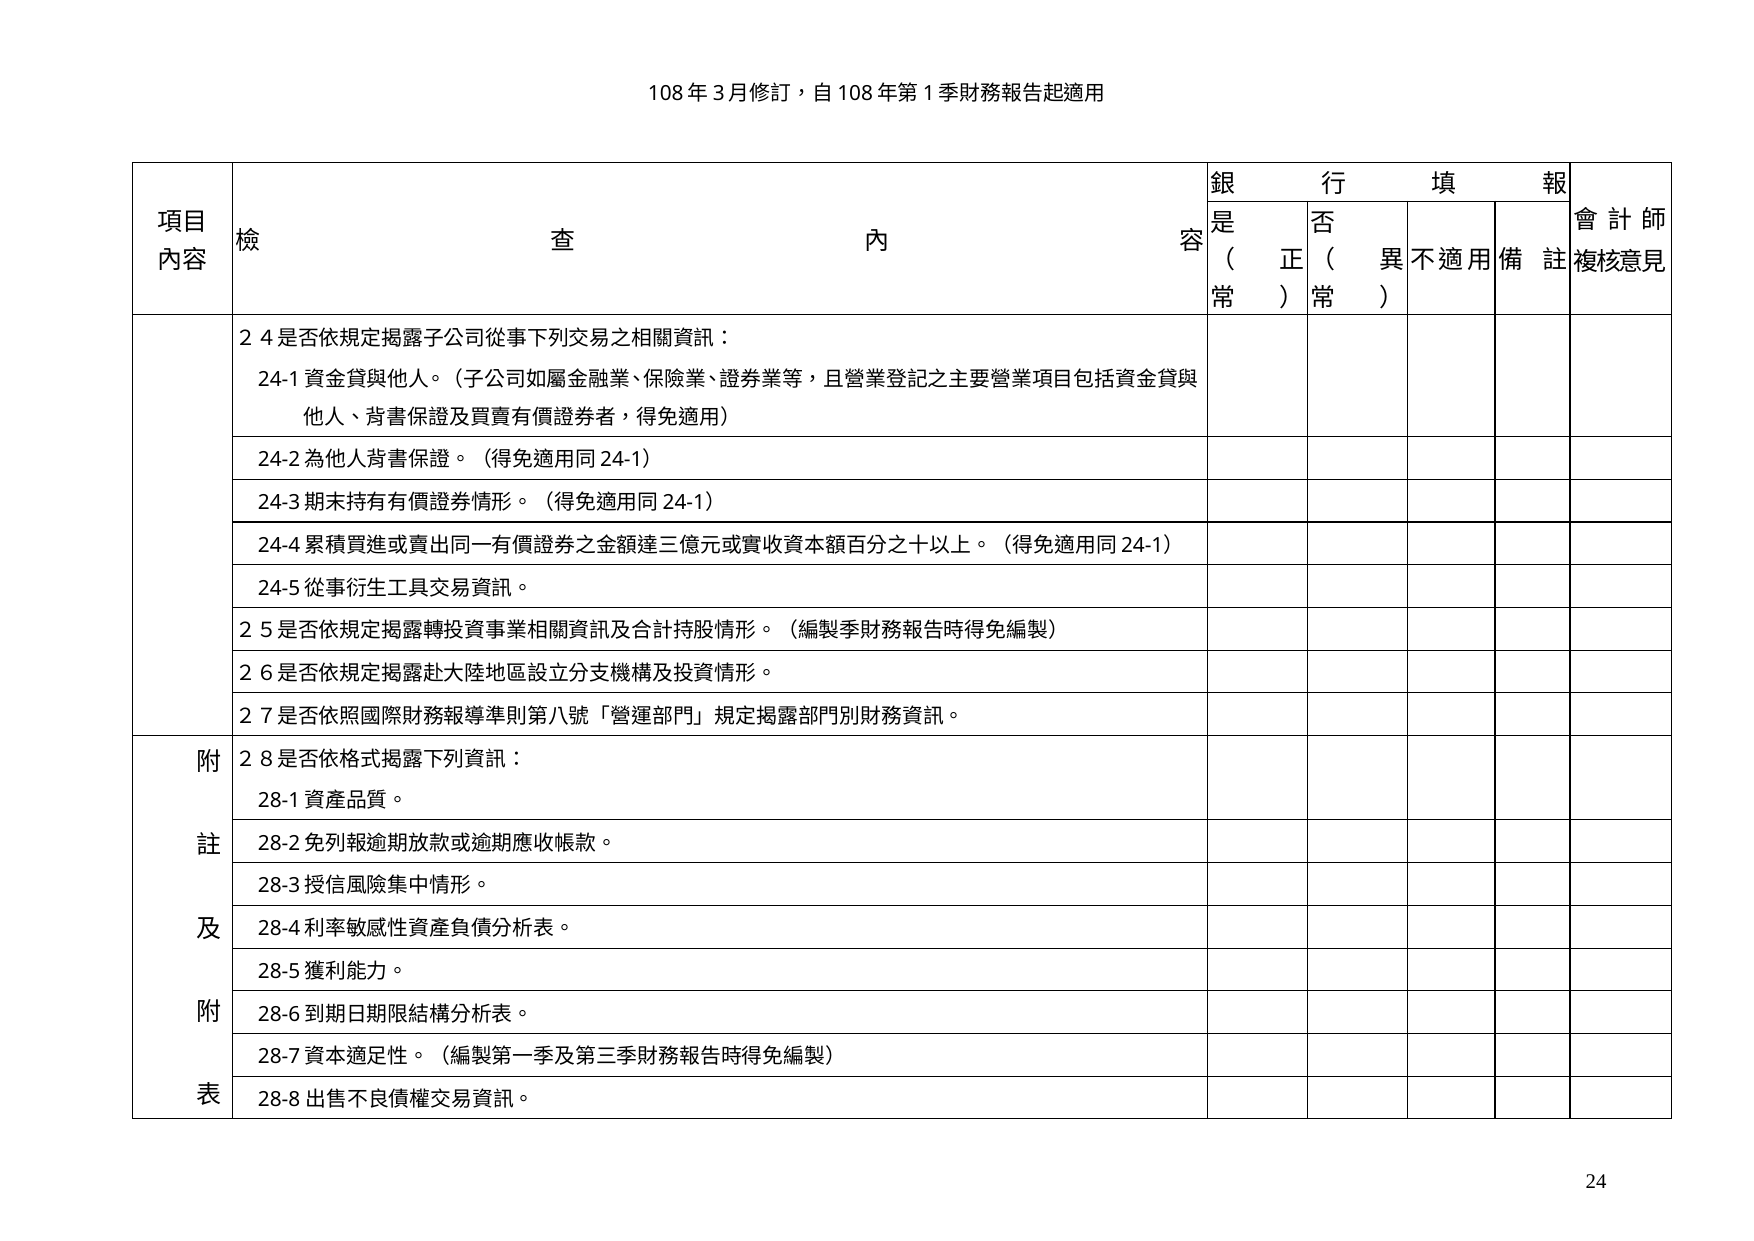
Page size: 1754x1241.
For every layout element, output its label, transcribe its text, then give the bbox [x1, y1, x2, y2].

table_cell [1308, 906, 1407, 947]
table_cell [1496, 1034, 1569, 1076]
table_cell [1208, 1034, 1307, 1076]
table_cell 28-8 出售不良債權交易資訊。 [233, 1077, 1207, 1118]
table_cell [1496, 480, 1569, 521]
table_cell 28-7資本適足性。（編製第一季及第三季財務報告時得免編製） [233, 1034, 1207, 1076]
table_cell [1496, 906, 1569, 947]
table_cell [1308, 315, 1407, 436]
table_cell [1496, 437, 1569, 479]
table_cell [1571, 608, 1671, 649]
table_cell [1308, 1034, 1407, 1076]
table_cell [1571, 315, 1671, 436]
table_cell [1571, 651, 1671, 692]
table_cell [1208, 906, 1307, 947]
table_cell [1571, 1034, 1671, 1076]
table_cell [1571, 991, 1671, 1033]
table_cell ２６是否依規定揭露赴大陸地區設立分支機構及投資情形。 [233, 651, 1207, 692]
table_cell [1208, 565, 1307, 607]
table_cell [1208, 315, 1307, 436]
table_cell [1571, 863, 1671, 905]
table_cell [1408, 315, 1494, 436]
table_cell [1308, 1077, 1407, 1118]
table_cell [1496, 651, 1569, 692]
table_cell [1408, 906, 1494, 947]
table_cell [1571, 736, 1671, 819]
table_cell [1408, 651, 1494, 692]
table_header 檢查內容 [233, 163, 1207, 314]
table_cell [1408, 736, 1494, 819]
table_cell ２５是否依規定揭露轉投資事業相關資訊及合計持股情形。（編製季財務報告時得免編製） [233, 608, 1207, 649]
table_cell 是 （正常） [1208, 202, 1307, 314]
table_cell [1408, 949, 1494, 990]
table_cell [1208, 1077, 1307, 1118]
table_cell [1571, 565, 1671, 607]
table_cell [1408, 1034, 1494, 1076]
table_cell [1308, 523, 1407, 564]
table_cell [1308, 736, 1407, 819]
table_header 項目 內容 [133, 163, 232, 314]
table_header 銀行填報 [1208, 163, 1569, 201]
table_cell [1496, 863, 1569, 905]
table_cell [1496, 565, 1569, 607]
table_cell [1208, 820, 1307, 862]
table_cell [1308, 608, 1407, 649]
table_cell [1308, 863, 1407, 905]
table_cell [1308, 565, 1407, 607]
table_cell 24-2為他人背書保證。（得免適用同24-1） [233, 437, 1207, 479]
table_cell [1571, 820, 1671, 862]
table_cell [1208, 736, 1307, 819]
table_cell 備註 [1496, 202, 1569, 314]
table_cell [1308, 991, 1407, 1033]
table_cell [1308, 437, 1407, 479]
table_cell 24-3期末持有有價證券情形。（得免適用同24-1） [233, 480, 1207, 521]
table_cell [1496, 1077, 1569, 1118]
table_cell [1308, 480, 1407, 521]
table_cell [1308, 820, 1407, 862]
table_cell 不適用 [1408, 202, 1494, 314]
table_cell 28-3授信風險集中情形。 [233, 863, 1207, 905]
table_cell 附註及附表 [133, 736, 232, 1118]
table_cell 24-4累積買進或賣出同一有價證券之金額達三億元或實收資本額百分之十以上。（得免適用同24-1） [233, 523, 1207, 564]
table_cell ２８是否依格式揭露下列資訊： 28-1資產品質。 [233, 736, 1207, 819]
table_cell [1208, 437, 1307, 479]
table_cell [1208, 523, 1307, 564]
table_header 會計師 複核意見 [1571, 163, 1671, 314]
table_cell ２４是否依規定揭露子公司從事下列交易之相關資訊： 24-1資金貸與他人。（子公司如屬金融業、保險業、證券業等，且營業登記之主要營業項目包括資金貸與他人、背書保證及買賣有價證券者，得免適用） [233, 315, 1207, 436]
table_cell [1571, 480, 1671, 521]
table_cell [1571, 523, 1671, 564]
table_cell [1408, 991, 1494, 1033]
table_cell [1571, 693, 1671, 735]
table_cell [1408, 820, 1494, 862]
table_cell [1496, 693, 1569, 735]
table_cell [1408, 608, 1494, 649]
table_cell [1496, 949, 1569, 990]
table_cell [1408, 863, 1494, 905]
table_cell ２７是否依照國際財務報導準則第八號「營運部門」規定揭露部門別財務資訊。 [233, 693, 1207, 735]
table_cell [1571, 1077, 1671, 1118]
table_cell [1408, 693, 1494, 735]
table_cell [1308, 651, 1407, 692]
table_cell [1208, 651, 1307, 692]
table_cell [1208, 991, 1307, 1033]
table_cell [1496, 315, 1569, 436]
table_cell [1408, 1077, 1494, 1118]
table_cell 否 （異常） [1308, 202, 1407, 314]
table_cell [1208, 863, 1307, 905]
table_cell [1208, 693, 1307, 735]
table_cell [1408, 480, 1494, 521]
table_cell [1496, 991, 1569, 1033]
table_cell [1208, 949, 1307, 990]
table_cell [1308, 949, 1407, 990]
table_cell [1496, 820, 1569, 862]
table_cell [1408, 523, 1494, 564]
table_cell [1496, 736, 1569, 819]
table_cell 24-5從事衍生工具交易資訊。 [233, 565, 1207, 607]
table_cell 28-4利率敏感性資產負債分析表。 [233, 906, 1207, 947]
table_cell 28-2免列報逾期放款或逾期應收帳款。 [233, 820, 1207, 862]
table_cell [1308, 693, 1407, 735]
table_cell [133, 315, 232, 735]
table_cell [1571, 437, 1671, 479]
table_cell [1571, 906, 1671, 947]
table_cell [1496, 608, 1569, 649]
table_cell [1408, 565, 1494, 607]
table_cell [1571, 949, 1671, 990]
table_cell 28-6到期日期限結構分析表。 [233, 991, 1207, 1033]
table_cell [1208, 480, 1307, 521]
table_cell [1208, 608, 1307, 649]
table_cell 28-5獲利能力。 [233, 949, 1207, 990]
table_cell [1408, 437, 1494, 479]
table_cell [1496, 523, 1569, 564]
